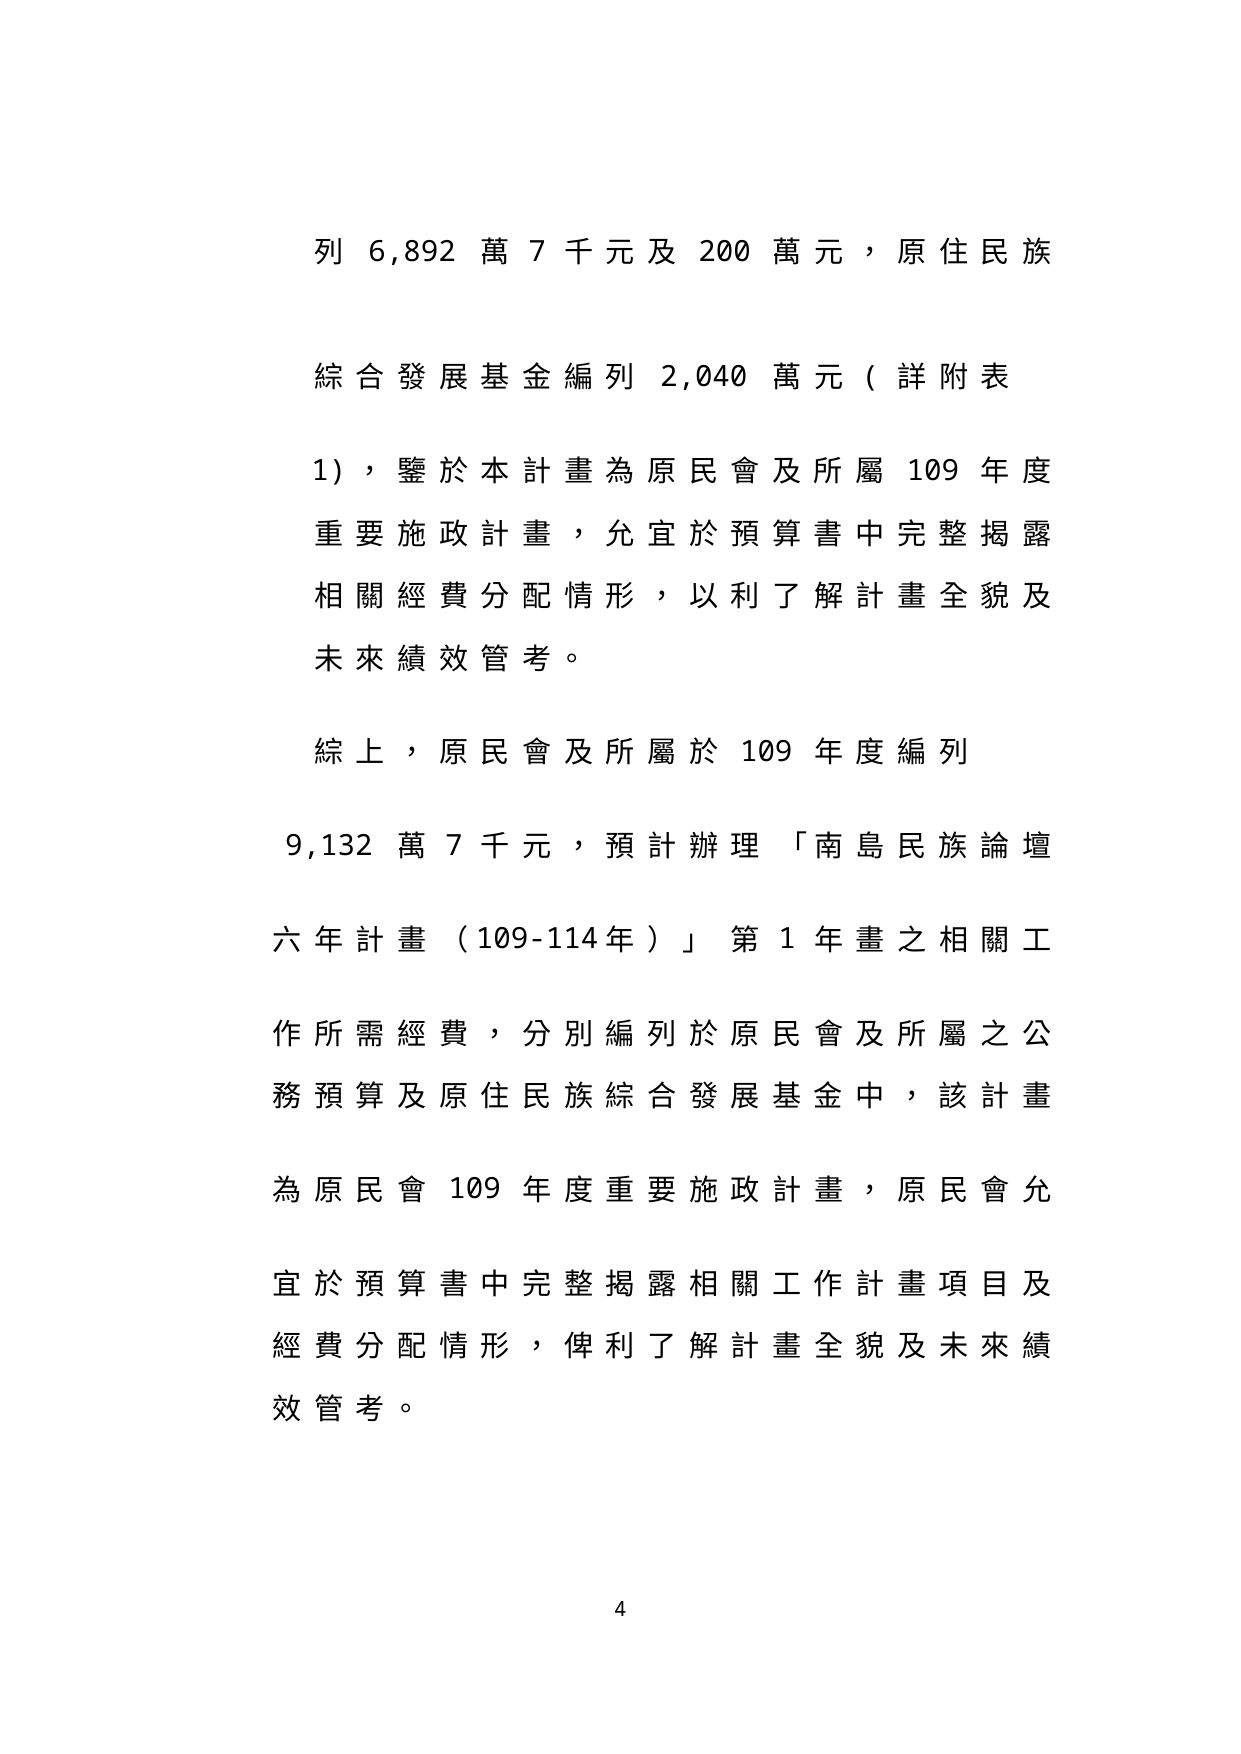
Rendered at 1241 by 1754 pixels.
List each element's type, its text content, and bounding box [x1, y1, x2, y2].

text 列6,892萬7千元及200萬元，原住民族綜合發展基金編列2,040萬元(詳附表1)，鑒於本計畫為原民會及所屬109年度重要施政計畫，允宜於預算書中完整揭露相關經費分配情形，以利了解計畫全貌及未來績效管考。 [271, 177, 1058, 677]
text 綜上，原民會及所屬於109年度編列9,132萬7千元，預計辦理「南島民族論壇六年計畫（109-114年）」第1年畫之相關工作所需經費，分別編列於原民會及所屬之公務預算及原住民族綜合發展基金中，該計畫為原民會109年度重要施政計畫，原民會允宜於預算書中完整揭露相關工作計畫項目及經費分配情形，俾利了解計畫全貌及未來績效管考。 [242, 677, 1058, 1427]
